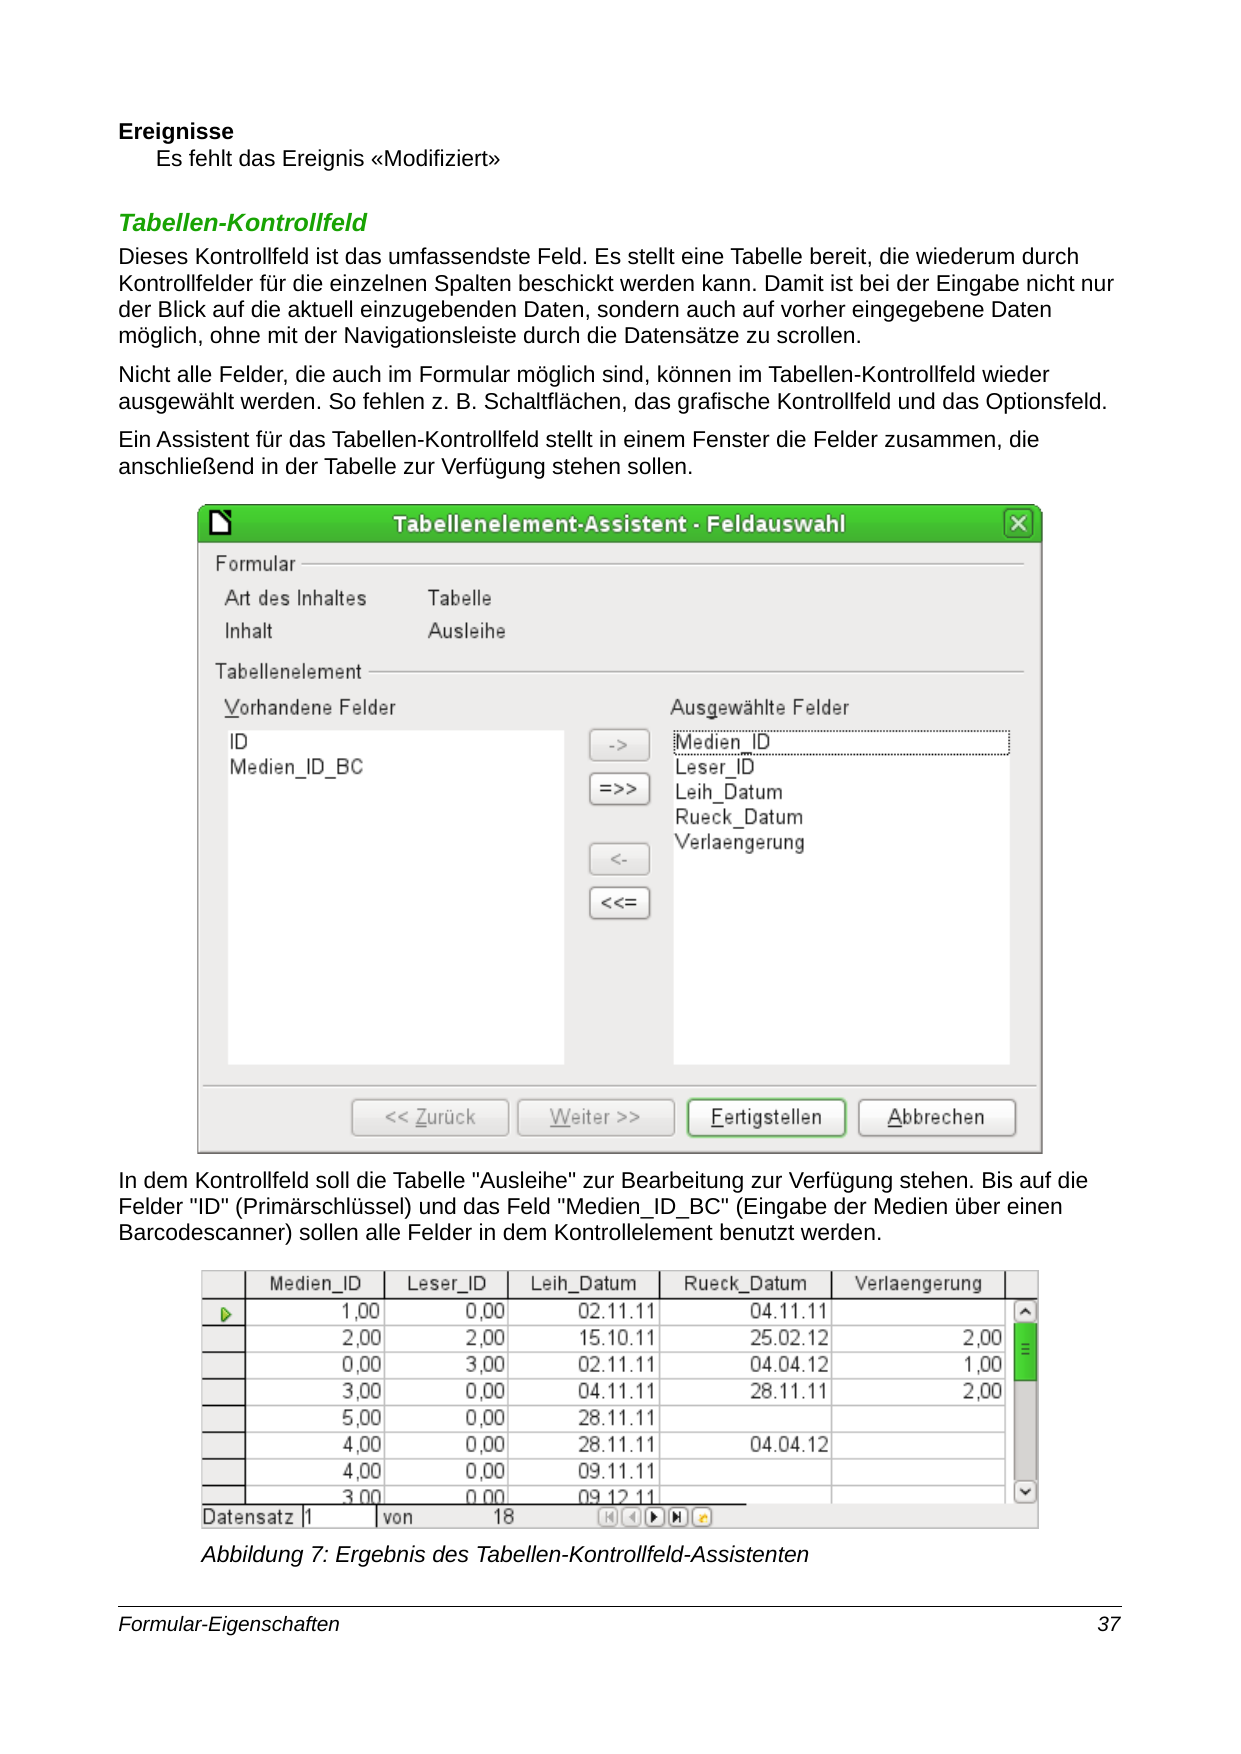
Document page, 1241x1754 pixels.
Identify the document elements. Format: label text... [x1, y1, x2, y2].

picture [197, 504, 1043, 1154]
text In dem Kontrollfeld soll die Tabelle "Ausleihe" zur Bearbeitung zur Verfügung stehen. Bis auf die Felder "ID" (Primärschlüssel) und das Feld "Medien_ID_BC" (Eingabe der Medien über einen Barcodescanner) sollen alle Felder in dem Kontrollelement benutzt werden. [118, 1167, 1122, 1246]
text Es fehlt das Ereignis «Modifiziert» [156, 144, 1122, 171]
text Abbildung 7: Ergebnis des Tabellen-Kontrollfeld-Assistenten [201, 1541, 1039, 1567]
subtitle Tabellen-Kontrollfeld [118, 208, 1122, 237]
text Dieses Kontrollfeld ist das umfassendste Feld. Es stellt eine Tabelle bereit, die wiederum durch Kontrollfelder für die einzelnen Spalten beschickt werden kann. Damit ist bei der Eingabe nicht nur der Blick auf die aktuell einzugebenden Daten, sondern auch auf vorher eingegebene Daten möglich, ohne mit der Navigationsleiste durch die Datensätze zu scrollen. [118, 243, 1122, 349]
text Ein Assistent für das Tabellen-Kontrollfeld stellt in einem Fenster die Felder zusammen, die anschließend in der Tabelle zur Verfügung stehen sollen. [118, 426, 1122, 479]
picture [201, 1270, 1039, 1529]
list Ereignisse [118, 118, 1122, 144]
text Nicht alle Felder, die auch im Formular möglich sind, können im Tabellen-Kontrollfeld wieder ausgewählt werden. So fehlen z. B. Schaltflächen, das grafische Kontrollfeld und das Optionsfeld. [118, 361, 1122, 414]
